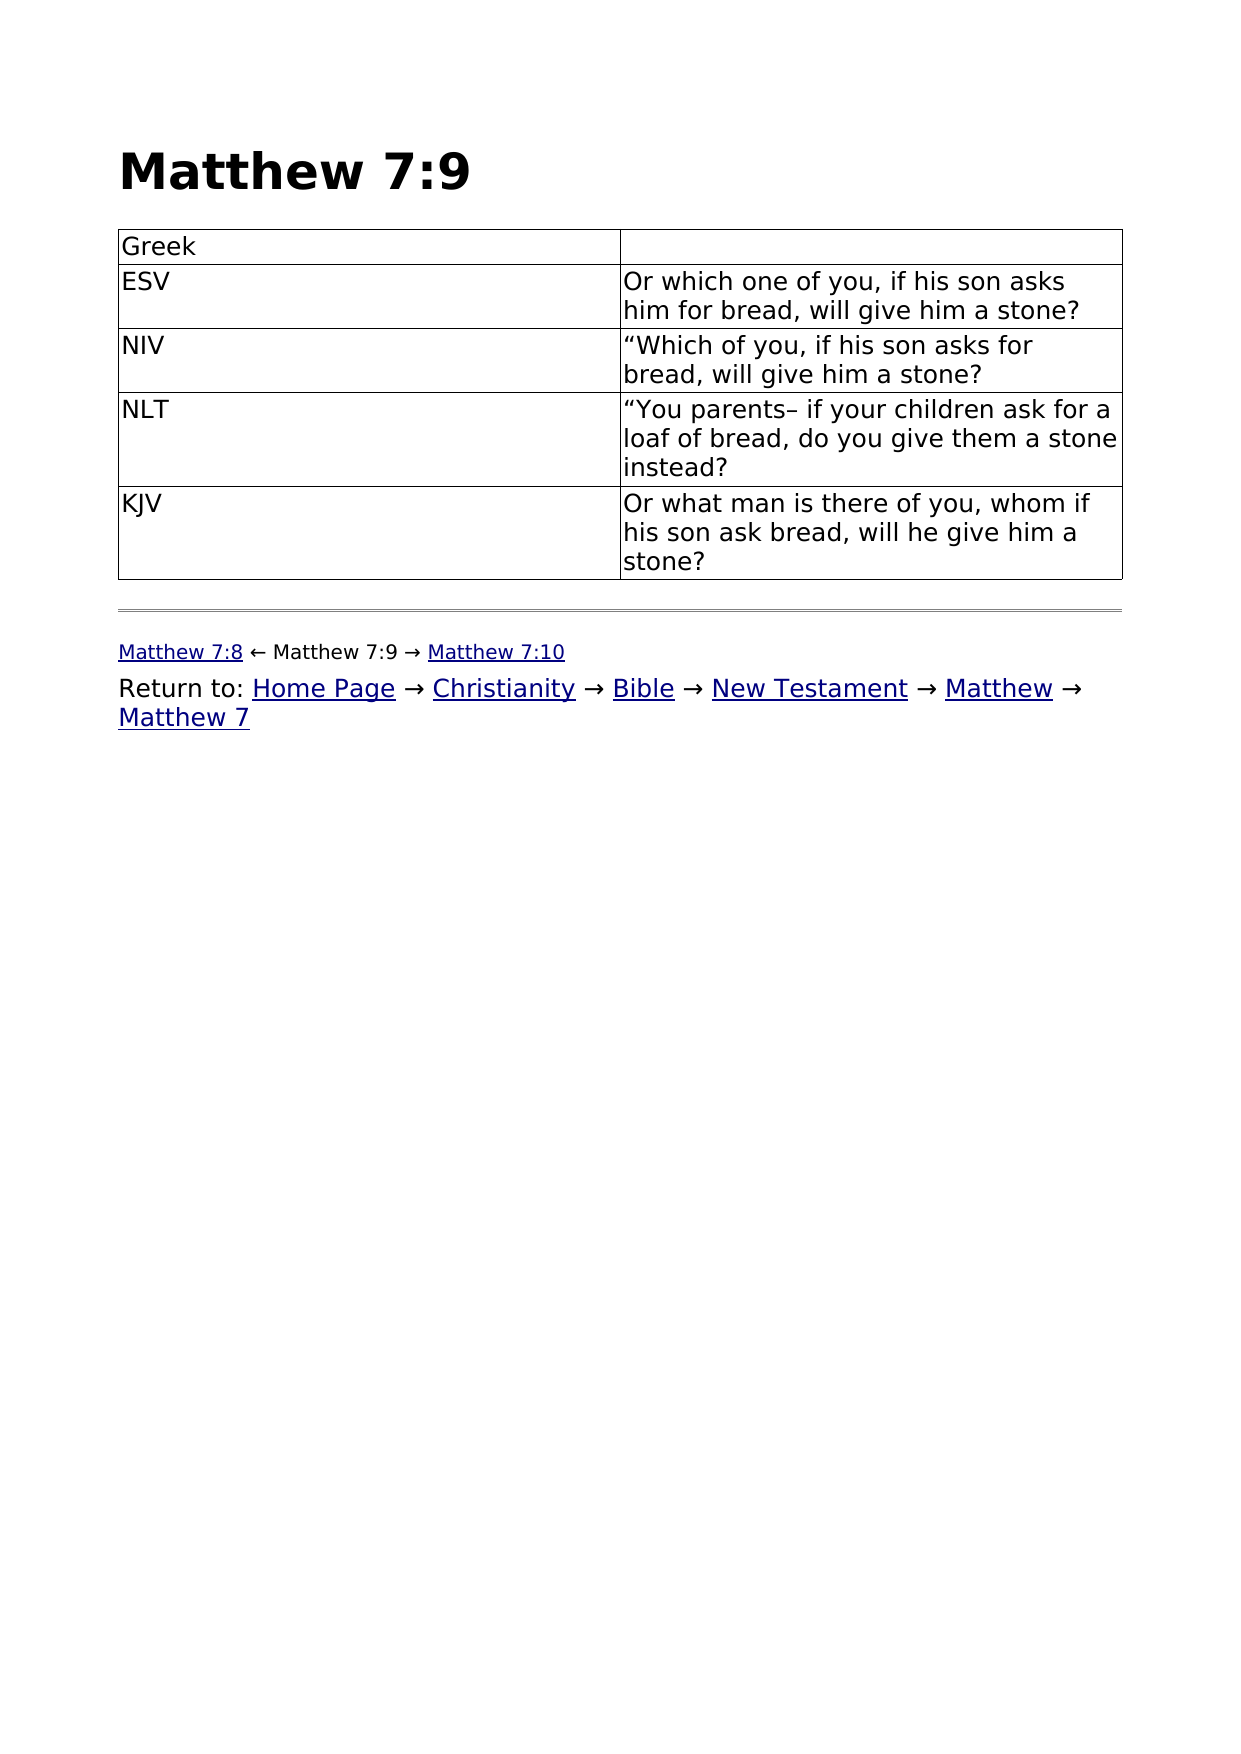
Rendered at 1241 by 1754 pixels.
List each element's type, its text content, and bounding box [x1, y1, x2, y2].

table_cell Or which one of you, if his son asks him for bread, will give him a stone? [621, 265, 1122, 328]
table_cell NIV [119, 329, 620, 392]
table_header Greek [119, 230, 620, 264]
table_cell KJV [119, 487, 620, 579]
table_cell Or what man is there of you, whom if his son ask bread, will he give him a stone? [621, 487, 1122, 579]
table_header [621, 230, 1122, 264]
table_cell “Which of you, if his son asks for bread, will give him a stone? [621, 329, 1122, 392]
table_cell NLT [119, 393, 620, 486]
table_cell “You parents– if your children ask for a loaf of bread, do you give them a stone instead? [621, 393, 1122, 486]
text Matthew 7:8 ← Matthew 7:9 → Matthew 7:10 [118, 640, 1122, 674]
subtitle Matthew 7:9 [118, 143, 1122, 201]
text Return to: Home Page → Christianity → Bible → New Testament → Matthew → Matthew 7 [118, 674, 1122, 733]
table_cell ESV [119, 265, 620, 328]
